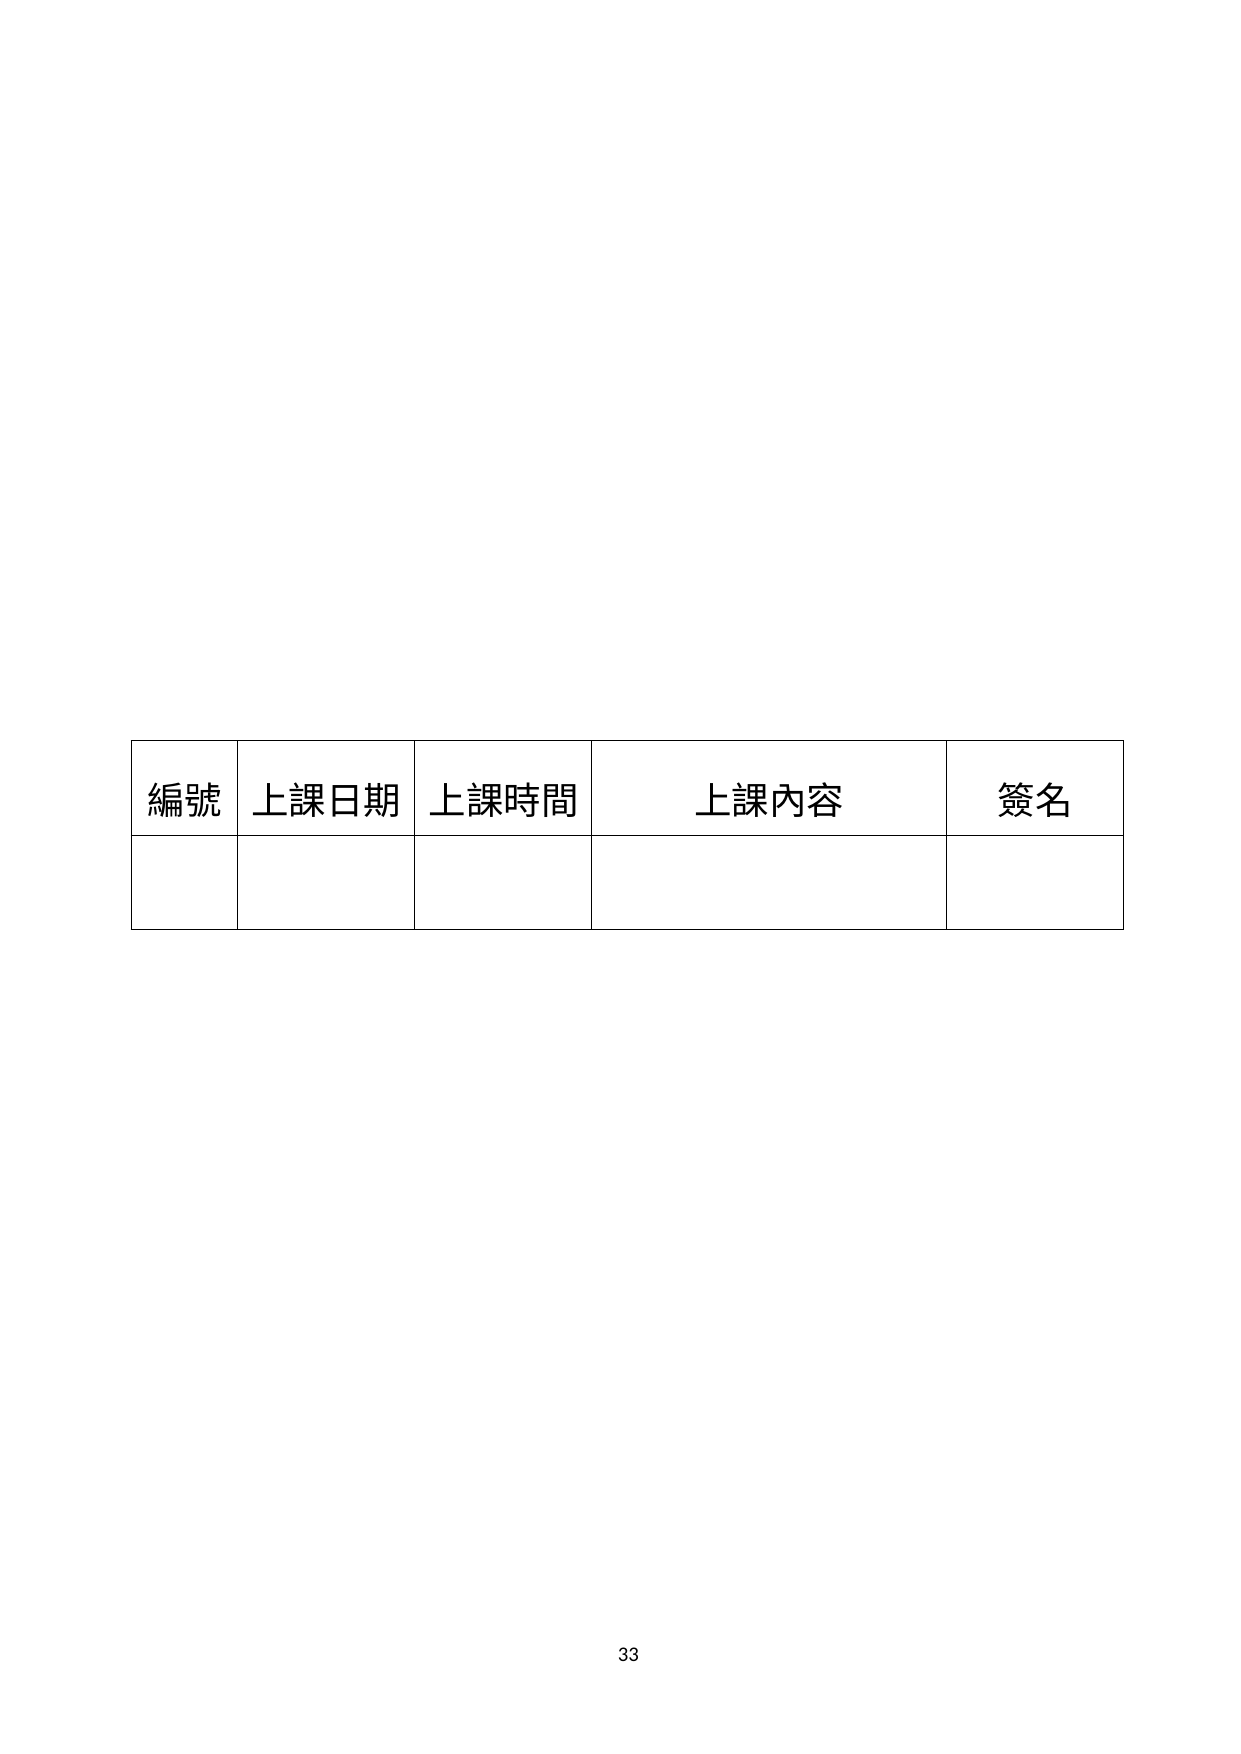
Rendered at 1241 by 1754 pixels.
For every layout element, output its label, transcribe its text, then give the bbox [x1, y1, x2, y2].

table_header 上課內容 [592, 741, 946, 834]
table_header 編號 [132, 741, 237, 834]
table_header 上課時間 [415, 741, 591, 834]
table_cell [132, 836, 237, 929]
table_cell [947, 836, 1123, 929]
table_cell [415, 836, 591, 929]
table_cell [238, 836, 414, 929]
table_header 簽名 [947, 741, 1123, 834]
table_header 上課日期 [238, 741, 414, 834]
table_cell [592, 836, 946, 929]
